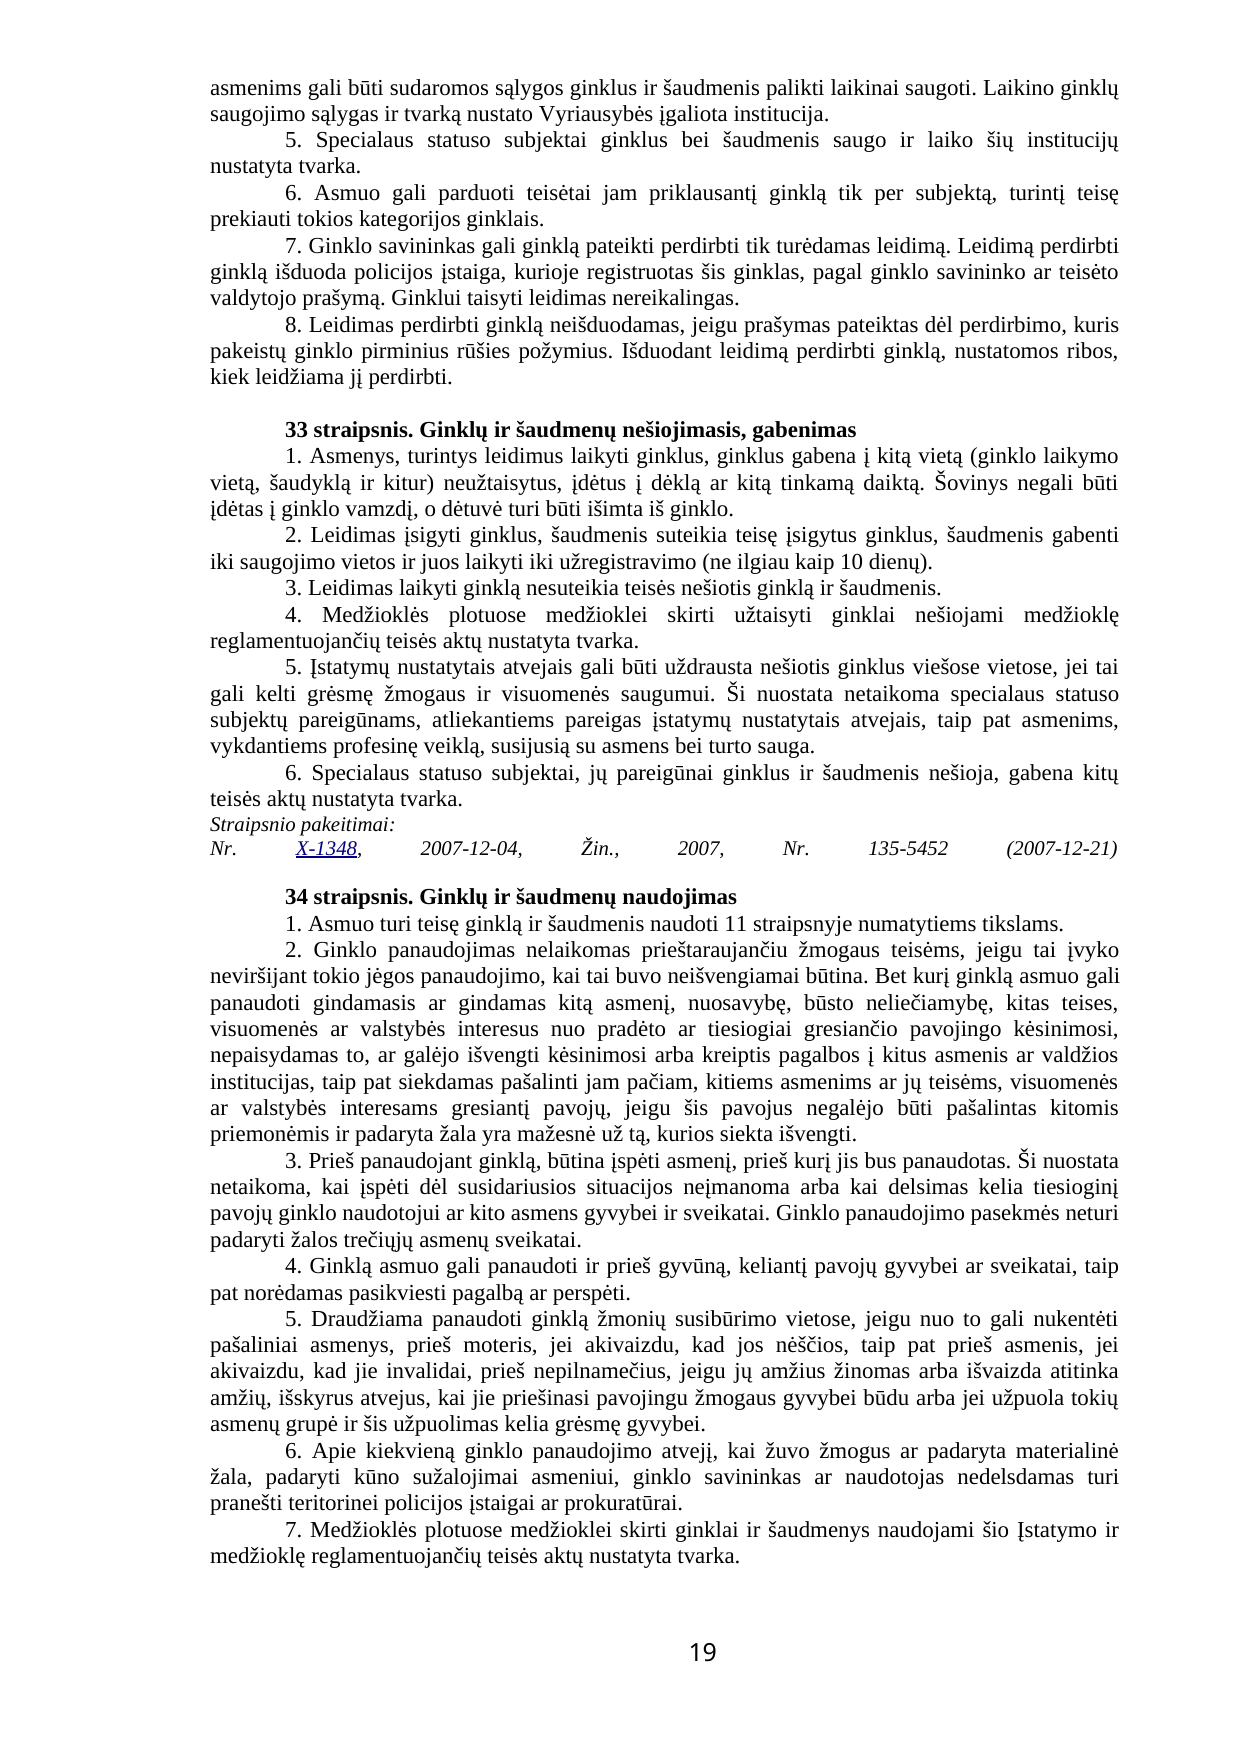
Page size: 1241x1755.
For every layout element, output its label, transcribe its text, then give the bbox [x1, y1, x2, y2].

text 5. Specialaus statuso subjektai ginklus bei šaudmenis saugo ir laiko šių institucijų nustatyta tvarka. [210, 126, 1120, 179]
text 5. Įstatymų nustatytais atvejais gali būti uždrausta nešiotis ginklus viešose vietose, jei tai gali kelti grėsmę žmogaus ir visuomenės saugumui. Ši nuostata netaikoma specialaus statuso subjektų pareigūnams, atliekantiems pareigas įstatymų nustatytais atvejais, taip pat asmenims, vykdantiems profesinę veiklą, susijusią su asmens bei turto sauga. [210, 653, 1120, 759]
text 2. Ginklo panaudojimas nelaikomas prieštaraujančiu žmogaus teisėms, jeigu tai įvyko neviršijant tokio jėgos panaudojimo, kai tai buvo neišvengiamai būtina. Bet kurį ginklą asmuo gali panaudoti gindamasis ar gindamas kitą asmenį, nuosavybę, būsto neliečiamybę, kitas teises, visuomenės ar valstybės interesus nuo pradėto ar tiesiogiai gresiančio pavojingo kėsinimosi, nepaisydamas to, ar galėjo išvengti kėsinimosi arba kreiptis pagalbos į kitus asmenis ar valdžios institucijas, taip pat siekdamas pašalinti jam pačiam, kitiems asmenims ar jų teisėms, visuomenės ar valstybės interesams gresiantį pavojų, jeigu šis pavojus negalėjo būti pašalintas kitomis priemonėmis ir padaryta žala yra mažesnė už tą, kurios siekta išvengti. [210, 936, 1120, 1147]
text 2. Leidimas įsigyti ginklus, šaudmenis suteikia teisę įsigytus ginklus, šaudmenis gabenti iki saugojimo vietos ir juos laikyti iki užregistravimo (ne ilgiau kaip 10 dienų). [210, 522, 1120, 574]
text Straipsnio pakeitimai: [210, 811, 1120, 836]
text 7. Medžioklės plotuose medžioklei skirti ginklai ir šaudmenys naudojami šio Įstatymo ir medžioklę reglamentuojančių teisės aktų nustatyta tvarka. [210, 1516, 1120, 1568]
text 6. Asmuo gali parduoti teisėtai jam priklausantį ginklą tik per subjektą, turintį teisę prekiauti tokios kategorijos ginklais. [210, 179, 1120, 232]
text Nr. X-1348, 2007-12-04, Žin., 2007, Nr. 135-5452 (2007-12-21) [210, 836, 1120, 883]
text 8. Leidimas perdirbti ginklą neišduodamas, jeigu prašymas pateiktas dėl perdirbimo, kuris pakeistų ginklo pirminius rūšies požymius. Išduodant leidimą perdirbti ginklą, nustatomos ribos, kiek leidžiama jį perdirbti. [210, 311, 1120, 390]
text 5. Draudžiama panaudoti ginklą žmonių susibūrimo vietose, jeigu nuo to gali nukentėti pašaliniai asmenys, prieš moteris, jei akivaizdu, kad jos nėščios, taip pat prieš asmenis, jei akivaizdu, kad jie invalidai, prieš nepilnamečius, jeigu jų amžius žinomas arba išvaizda atitinka amžių, išskyrus atvejus, kai jie priešinasi pavojingu žmogaus gyvybei būdu arba jei užpuola tokių asmenų grupė ir šis užpuolimas kelia grėsmę gyvybei. [210, 1305, 1120, 1437]
text 4. Ginklą asmuo gali panaudoti ir prieš gyvūną, keliantį pavojų gyvybei ar sveikatai, taip pat norėdamas pasikviesti pagalbą ar perspėti. [210, 1252, 1120, 1305]
text 1. Asmuo turi teisę ginklą ir šaudmenis naudoti 11 straipsnyje numatytiems tikslams. [210, 909, 1120, 936]
text 1. Asmenys, turintys leidimus laikyti ginklus, ginklus gabena į kitą vietą (ginklo laikymo vietą, šaudyklą ir kitur) neužtaisytus, įdėtus į dėklą ar kitą tinkamą daiktą. Šovinys negali būti įdėtas į ginklo vamzdį, o dėtuvė turi būti išimta iš ginklo. [210, 442, 1120, 522]
text 34 straipsnis. Ginklų ir šaudmenų naudojimas [210, 883, 1120, 909]
text 4. Medžioklės plotuose medžioklei skirti užtaisyti ginklai nešiojami medžioklę reglamentuojančių teisės aktų nustatyta tvarka. [210, 601, 1120, 653]
text 7. Ginklo savininkas gali ginklą pateikti perdirbti tik turėdamas leidimą. Leidimą perdirbti ginklą išduoda policijos įstaiga, kurioje registruotas šis ginklas, pagal ginklo savininko ar teisėto valdytojo prašymą. Ginklui taisyti leidimas nereikalingas. [210, 232, 1120, 311]
text 33 straipsnis. Ginklų ir šaudmenų nešiojimasis, gabenimas [285, 416, 1120, 442]
text 3. Prieš panaudojant ginklą, būtina įspėti asmenį, prieš kurį jis bus panaudotas. Ši nuostata netaikoma, kai įspėti dėl susidariusios situacijos neįmanoma arba kai delsimas kelia tiesioginį pavojų ginklo naudotojui ar kito asmens gyvybei ir sveikatai. Ginklo panaudojimo pasekmės neturi padaryti žalos trečiųjų asmenų sveikatai. [210, 1147, 1120, 1252]
text asmenims gali būti sudaromos sąlygos ginklus ir šaudmenis palikti laikinai saugoti. Laikino ginklų saugojimo sąlygas ir tvarką nustato Vyriausybės įgaliota institucija. [210, 73, 1120, 126]
text 6. Apie kiekvieną ginklo panaudojimo atvejį, kai žuvo žmogus ar padaryta materialinė žala, padaryti kūno sužalojimai asmeniui, ginklo savininkas ar naudotojas nedelsdamas turi pranešti teritorinei policijos įstaigai ar prokuratūrai. [210, 1437, 1120, 1516]
text 6. Specialaus statuso subjektai, jų pareigūnai ginklus ir šaudmenis nešioja, gabena kitų teisės aktų nustatyta tvarka. [210, 759, 1120, 811]
text 3. Leidimas laikyti ginklą nesuteikia teisės nešiotis ginklą ir šaudmenis. [210, 574, 1120, 601]
